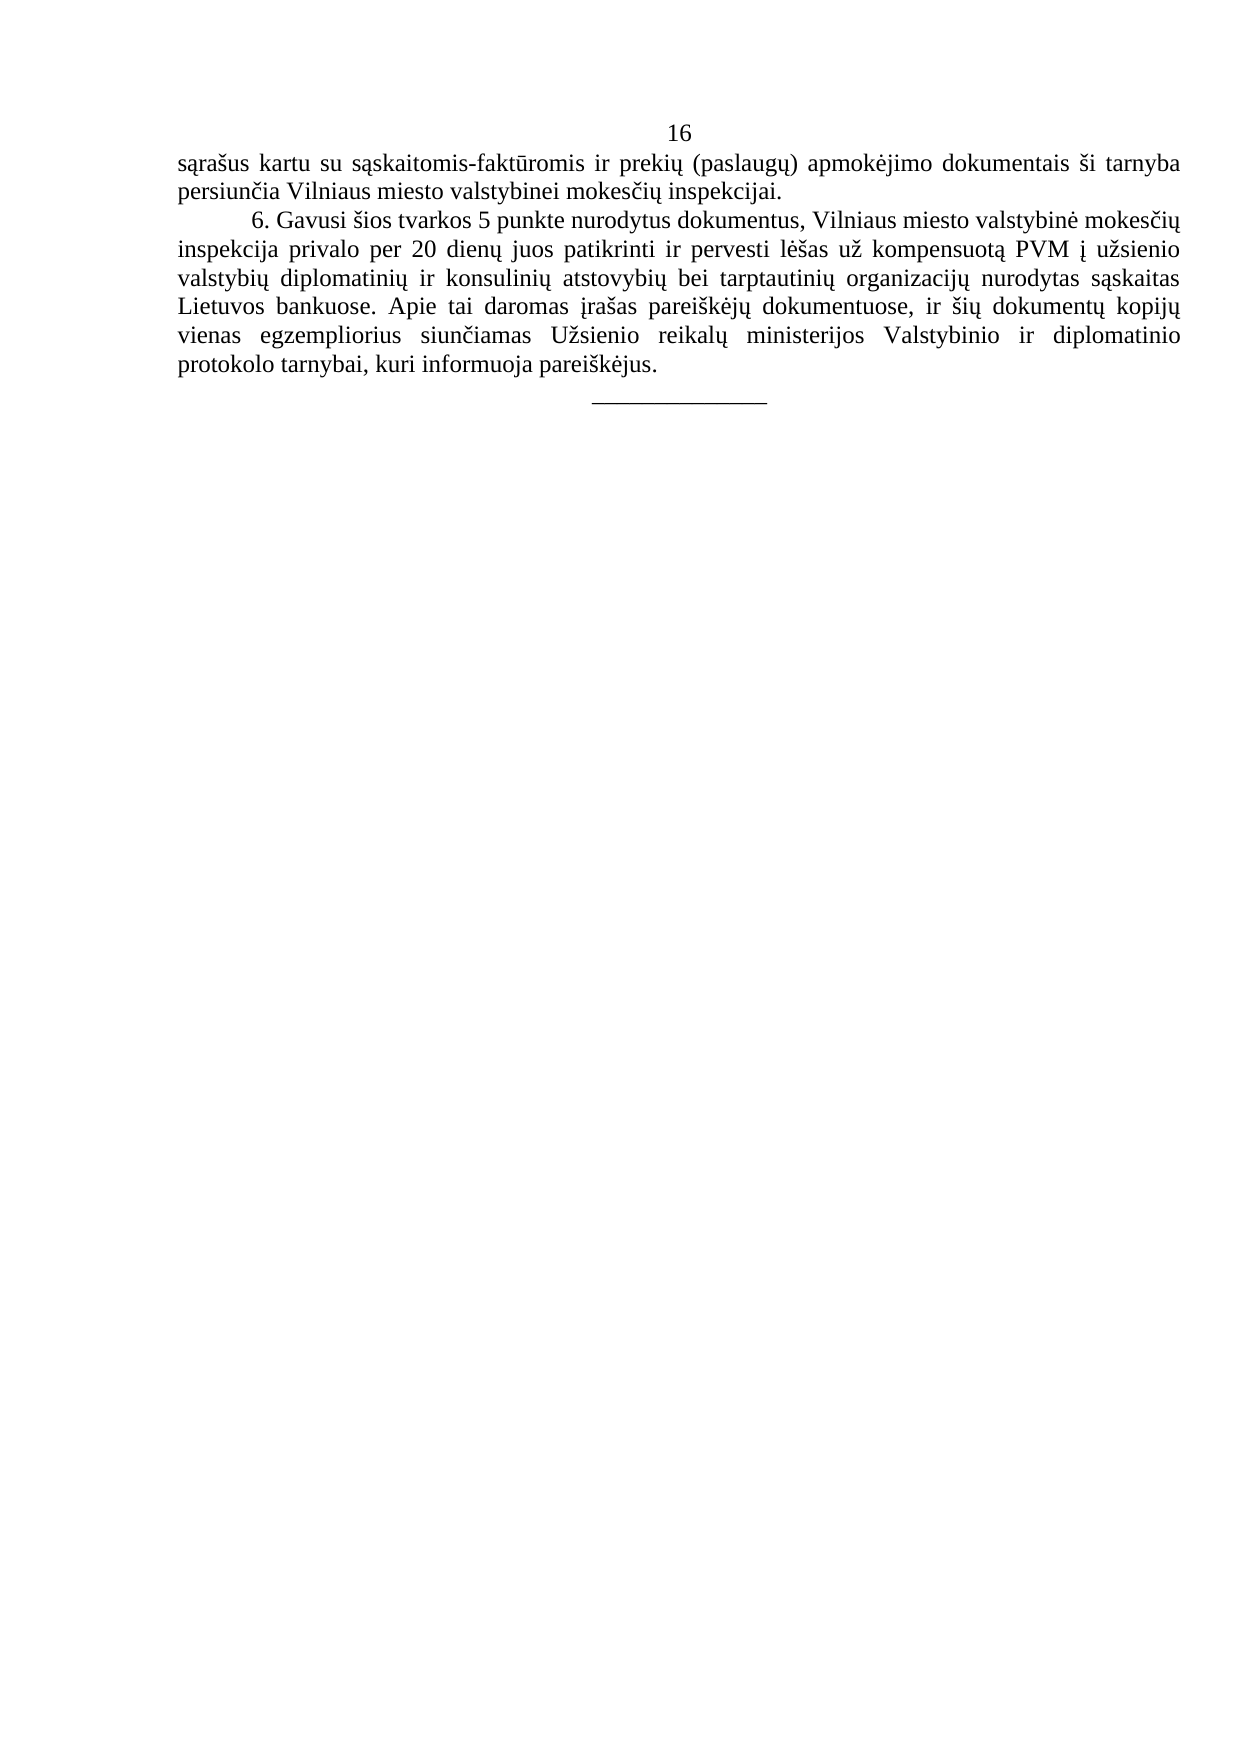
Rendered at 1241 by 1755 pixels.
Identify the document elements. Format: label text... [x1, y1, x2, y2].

text ______________ [177, 378, 1181, 406]
text sąrašus kartu su sąskaitomis-faktūromis ir prekių (paslaugų) apmokėjimo dokumentais ši tarnyba persiunčia Vilniaus miesto valstybinei mokesčių inspekcijai. [177, 148, 1181, 205]
text 6. Gavusi šios tvarkos 5 punkte nurodytus dokumentus, Vilniaus miesto valstybinė mokesčių inspekcija privalo per 20 dienų juos patikrinti ir pervesti lėšas už kompensuotą PVM į užsienio valstybių diplomatinių ir konsulinių atstovybių bei tarptautinių organizacijų nurodytas sąskaitas Lietuvos bankuose. Apie tai daromas įrašas pareiškėjų dokumentuose, ir šių dokumentų kopijų vienas egzempliorius siunčiamas Užsienio reikalų ministerijos Valstybinio ir diplomatinio protokolo tarnybai, kuri informuoja pareiškėjus. [177, 205, 1181, 378]
